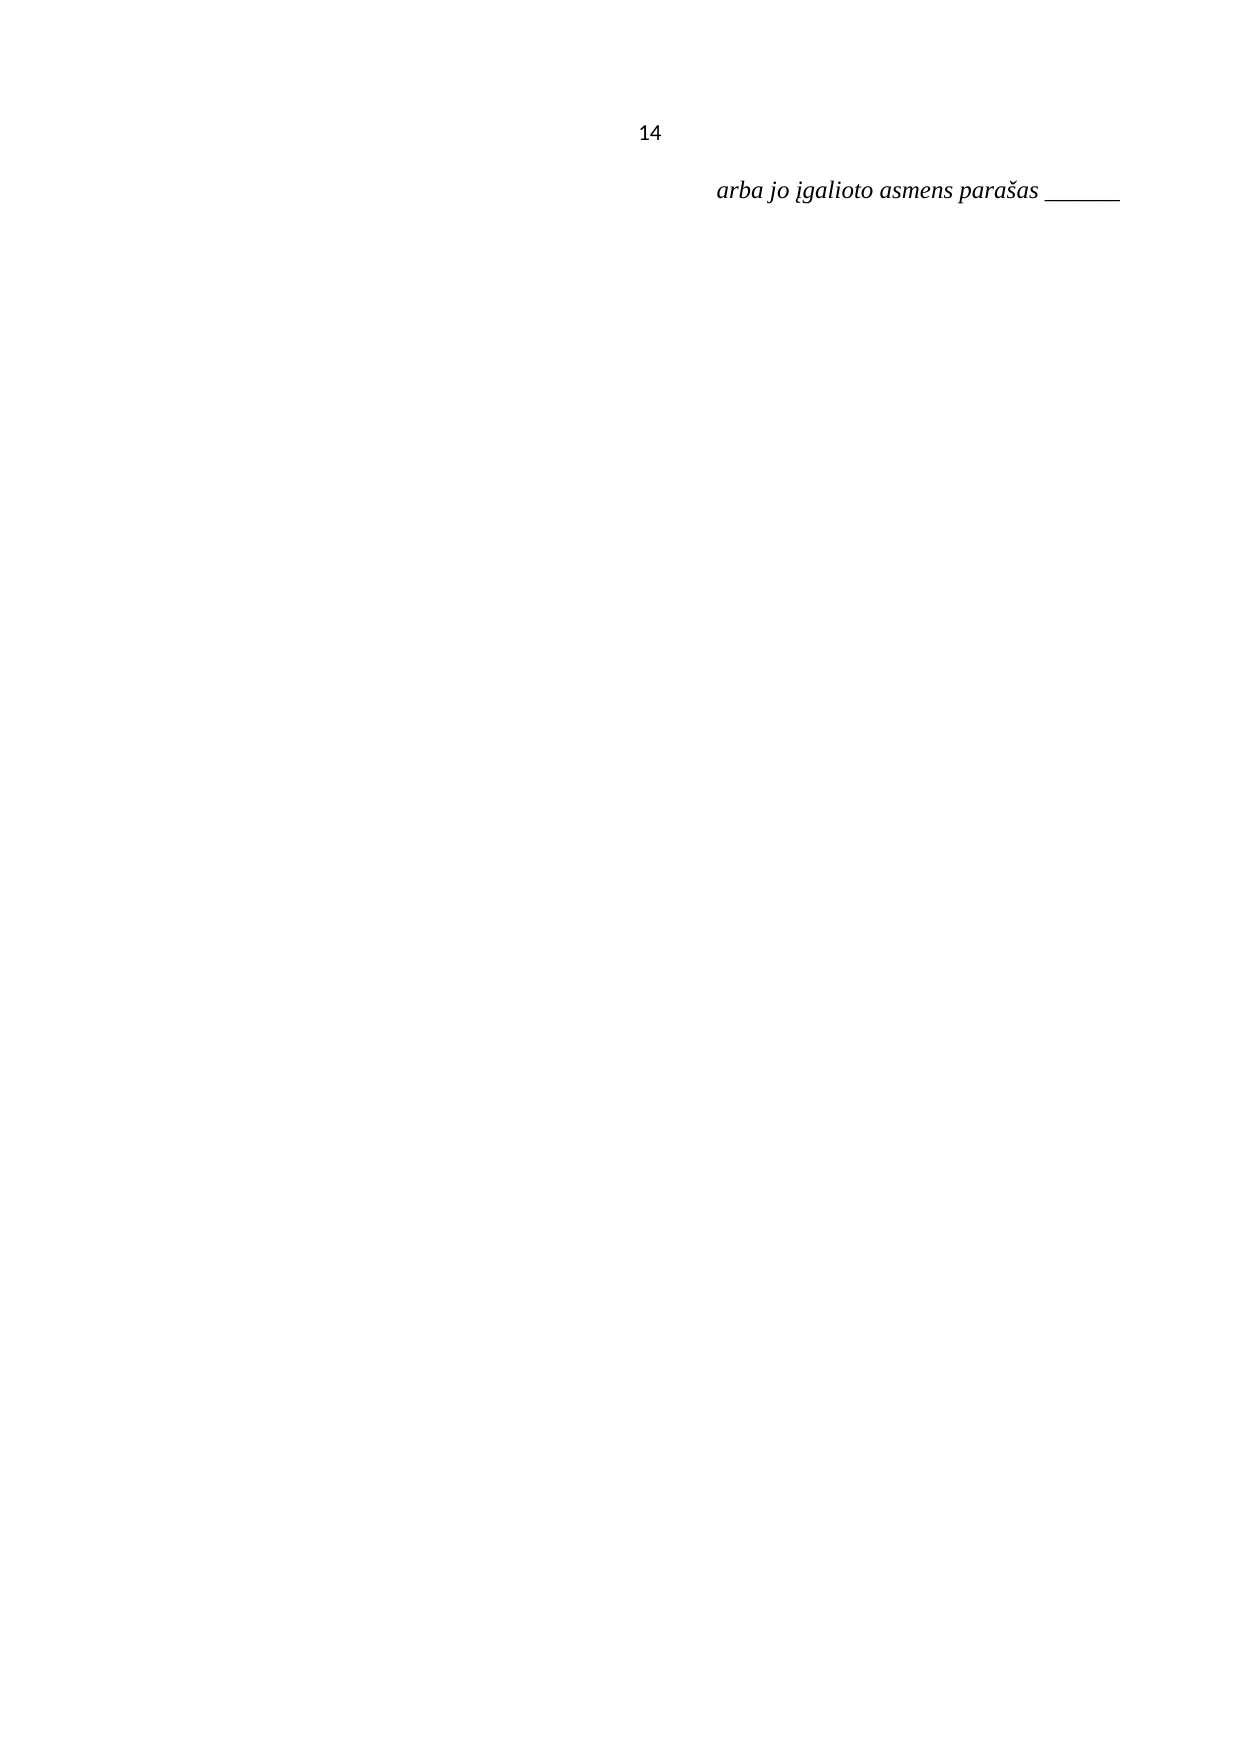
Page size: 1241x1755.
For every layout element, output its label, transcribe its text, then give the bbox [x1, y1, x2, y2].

text arba jo įgalioto asmens parašas ______ [177, 175, 1122, 204]
